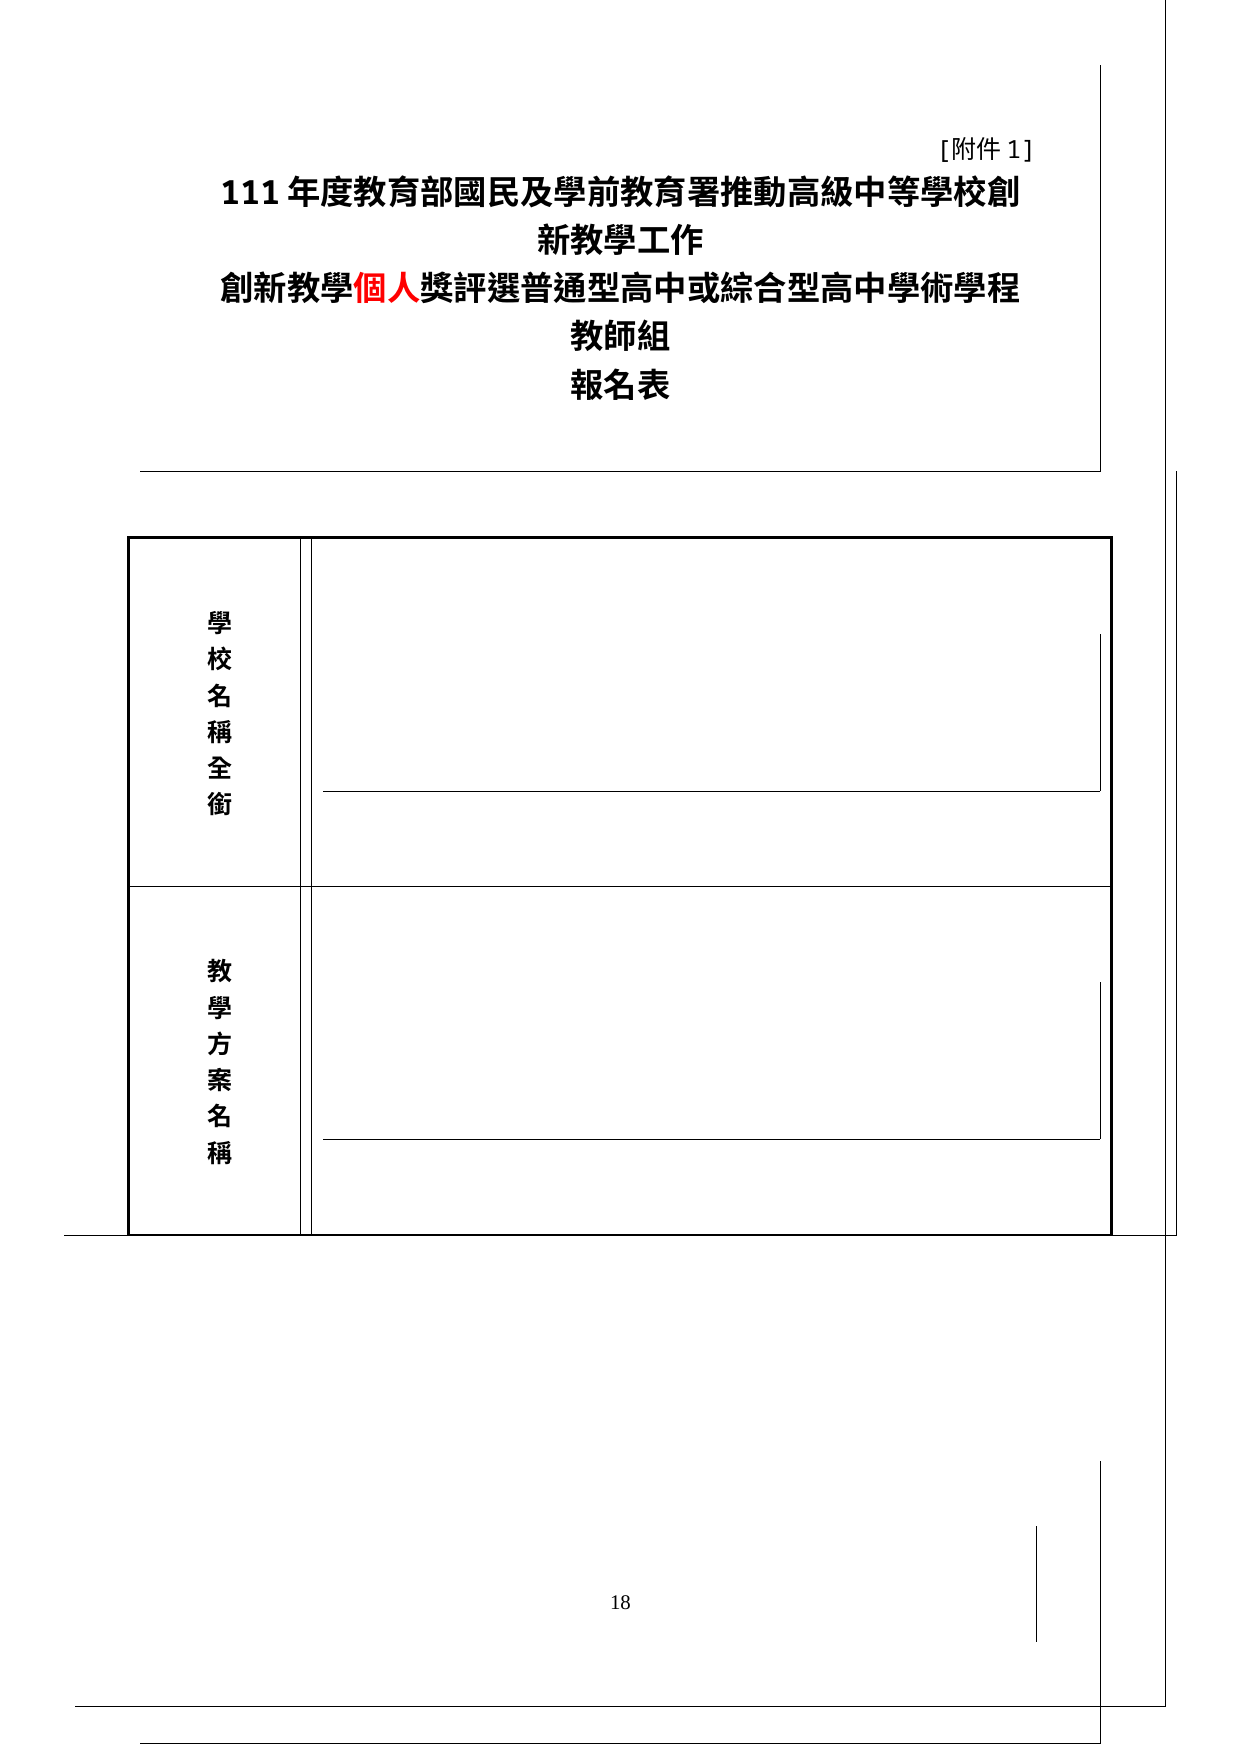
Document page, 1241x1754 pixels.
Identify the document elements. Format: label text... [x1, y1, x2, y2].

table_header [312, 539, 1110, 886]
table_cell 教學方案名稱 [130, 887, 300, 1234]
table_header [301, 539, 311, 886]
text [附件1] [139, 64, 1101, 165]
text 報名表 [139, 358, 1101, 471]
table_cell [301, 887, 311, 1234]
table_cell [312, 887, 1110, 1234]
table_header 學校名稱全銜 [130, 539, 300, 886]
text 創新教學個人獎評選普通型高中或綜合型高中學術學程教師組 [139, 262, 1100, 358]
text 111年度教育部國民及學前教育署推動高級中等學校創新教學工作 [139, 165, 1100, 262]
